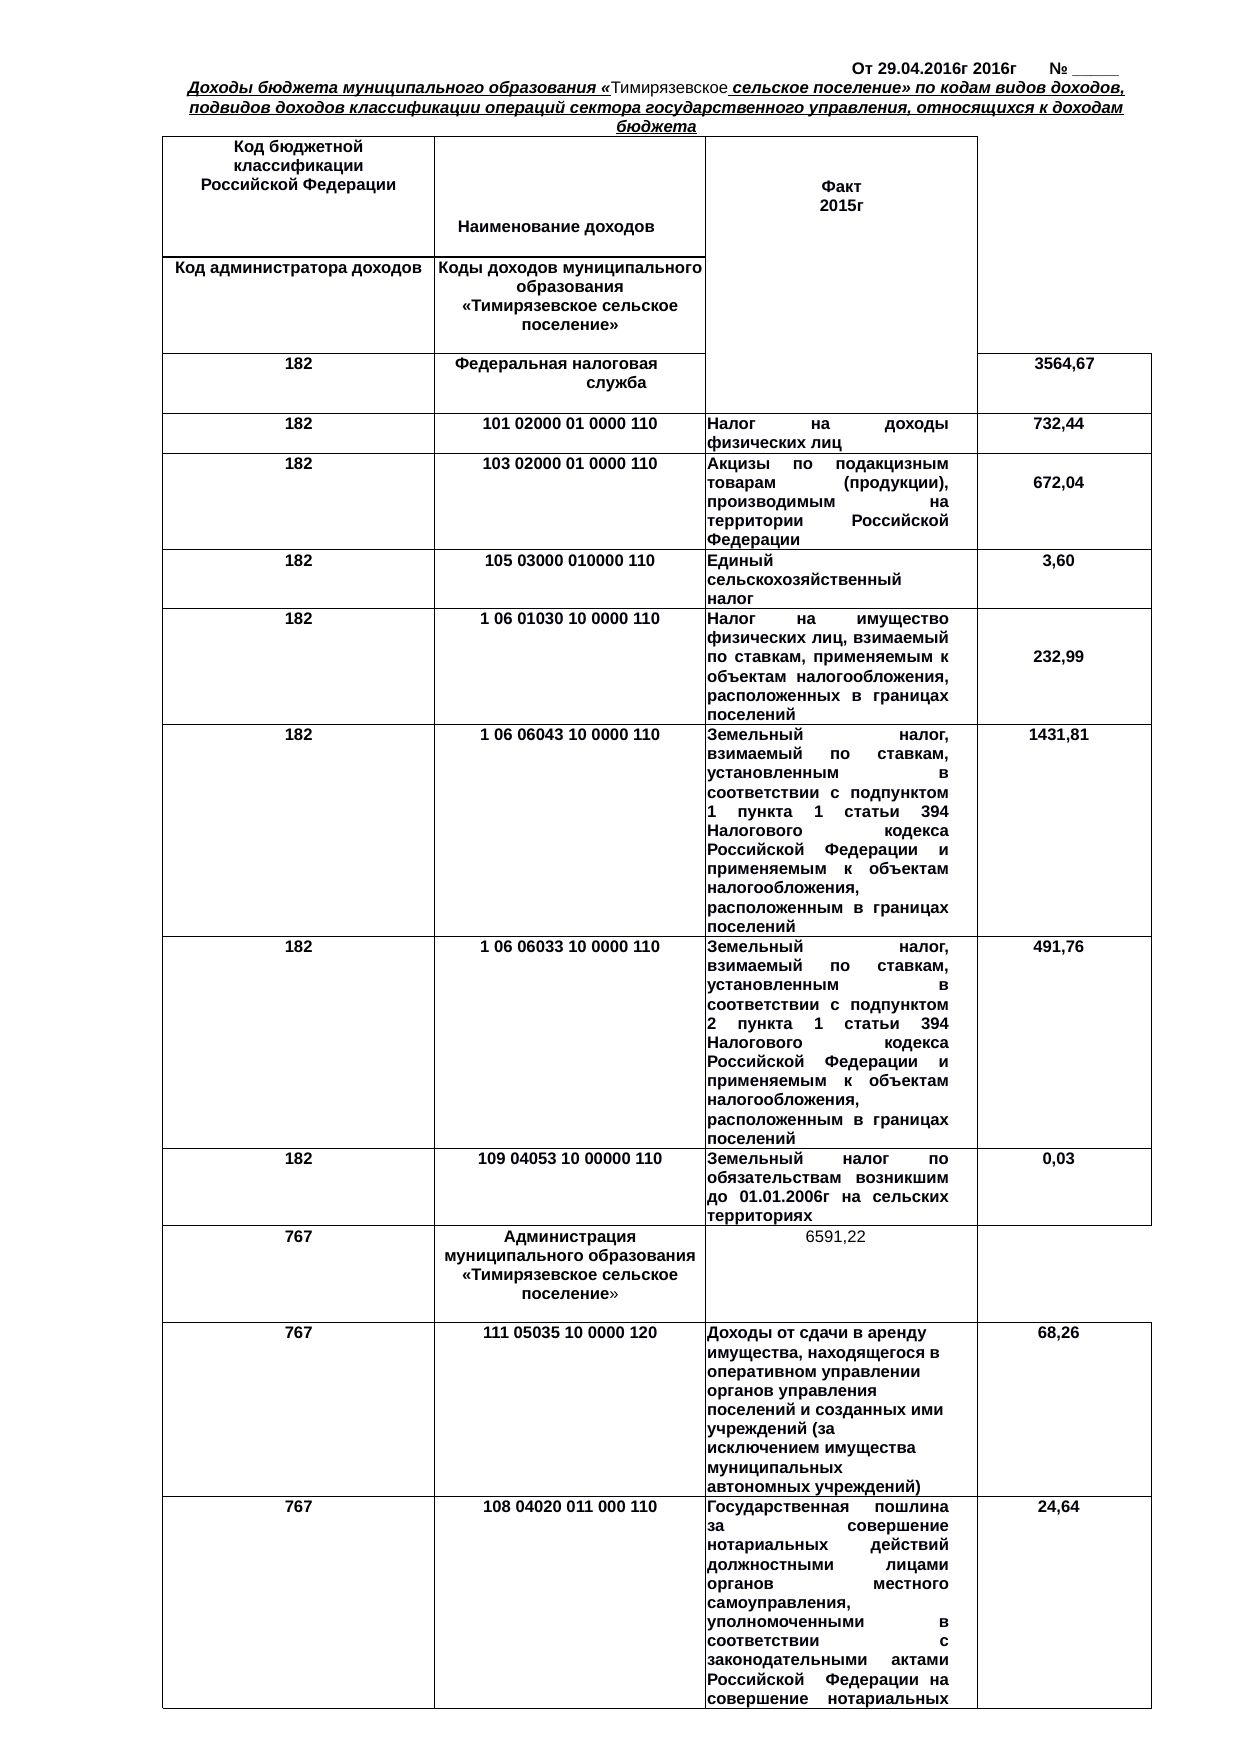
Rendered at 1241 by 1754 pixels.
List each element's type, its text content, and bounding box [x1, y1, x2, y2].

table_cell 232,99 [978, 609, 1151, 724]
table_cell 1 06 06043 10 0000 110 [435, 725, 705, 936]
table_cell 767 [163, 1497, 434, 1708]
table_cell Администрация муниципального образования «Тимирязевское сельское поселение» [435, 1226, 705, 1322]
table_cell 672,04 [978, 454, 1151, 549]
table_cell 182 [163, 550, 434, 608]
table_cell 1 06 01030 10 0000 110 [435, 609, 705, 724]
table_cell 68,26 [978, 1323, 1151, 1496]
table_cell 182 [163, 414, 434, 452]
table_cell 108 04020 011 000 110 [435, 1497, 705, 1708]
table_cell 1 06 06033 10 0000 110 [435, 937, 705, 1148]
table_cell Акцизы по подакцизным товарам (продукции), производимым на территории Российской Федерации [706, 454, 977, 549]
table_cell 0,03 [978, 1149, 1151, 1225]
table_cell 767 [163, 1226, 434, 1322]
table_cell Земельный налог, взимаемый по ставкам, установленным в соответствии с подпунктом 1 пункта 1 статьи 394 Налогового кодекса Российской Федерации и применяемым к объектам налогообложения, расположенным в границах поселений [706, 725, 977, 936]
table_cell 101 02000 01 0000 110 [435, 414, 705, 452]
table_cell 3,60 [978, 550, 1151, 608]
table_cell 182 [163, 1149, 434, 1225]
table_cell Налог на имущество физических лиц, взимаемый по ставкам, применяемым к объектам налогообложения, расположенных в границах поселений [706, 609, 977, 724]
table_cell 767 [163, 1323, 434, 1496]
table_cell 182 [163, 609, 434, 724]
table_cell 491,76 [978, 937, 1151, 1148]
table_cell 24,64 [978, 1497, 1151, 1708]
table_cell Коды доходов муниципального образования «Тимирязевское сельское поселение» [435, 258, 705, 353]
text От 29.04.2016г 2016г № _____ [177, 59, 1137, 78]
table_cell Налог на доходы физических лиц [706, 414, 977, 452]
table_cell Земельный налог, взимаемый по ставкам, установленным в соответствии с подпунктом 2 пункта 1 статьи 394 Налогового кодекса Российской Федерации и применяемым к объектам налогообложения, расположенным в границах поселений [706, 937, 977, 1148]
table_cell 1431,81 [978, 725, 1151, 936]
table_cell 182 [163, 454, 434, 549]
table_cell 109 04053 10 00000 110 [435, 1149, 705, 1225]
table_cell 103 02000 01 0000 110 [435, 454, 705, 549]
table_cell 182 [163, 354, 434, 413]
table_cell Государственная пошлина за совершение нотариальных действий должностными лицами органов местного самоуправления, уполномоченными в соответствии с законодательными актами Российской Федерации на совершение нотариальных [706, 1497, 977, 1708]
table_cell 732,44 [978, 414, 1151, 452]
table_header Наименование доходов [435, 137, 705, 256]
table_cell 182 [163, 937, 434, 1148]
table_cell Единый сельскохозяйственный налог [706, 550, 977, 608]
text Доходы бюджета муниципального образования «Тимирязевское сельское поселение» по кодам видов доходов, подвидов доходов классификации операций сектора государственного управления, относящихся к доходам бюджета [177, 78, 1137, 136]
table_header Код бюджетной классификации Российской Федерации [163, 137, 434, 256]
table_cell Земельный налог по обязательствам возникшим до 01.01.2006г на сельских территориях [706, 1149, 977, 1225]
table_cell 182 [163, 725, 434, 936]
table_cell Код администратора доходов [163, 258, 434, 353]
table_cell Федеральная налоговая служба [435, 354, 705, 413]
table_header Факт 2015г [706, 137, 977, 413]
table_cell 3564,67 [978, 354, 1151, 413]
table_cell 105 03000 010000 110 [435, 550, 705, 608]
table_cell Доходы от сдачи в аренду имущества, находящегося в оперативном управлении органов управления поселений и созданных ими учреждений (за исключением имущества муниципальных автономных учреждений) [706, 1323, 977, 1496]
table_cell 111 05035 10 0000 120 [435, 1323, 705, 1496]
table_cell 6591,22 [706, 1226, 977, 1322]
